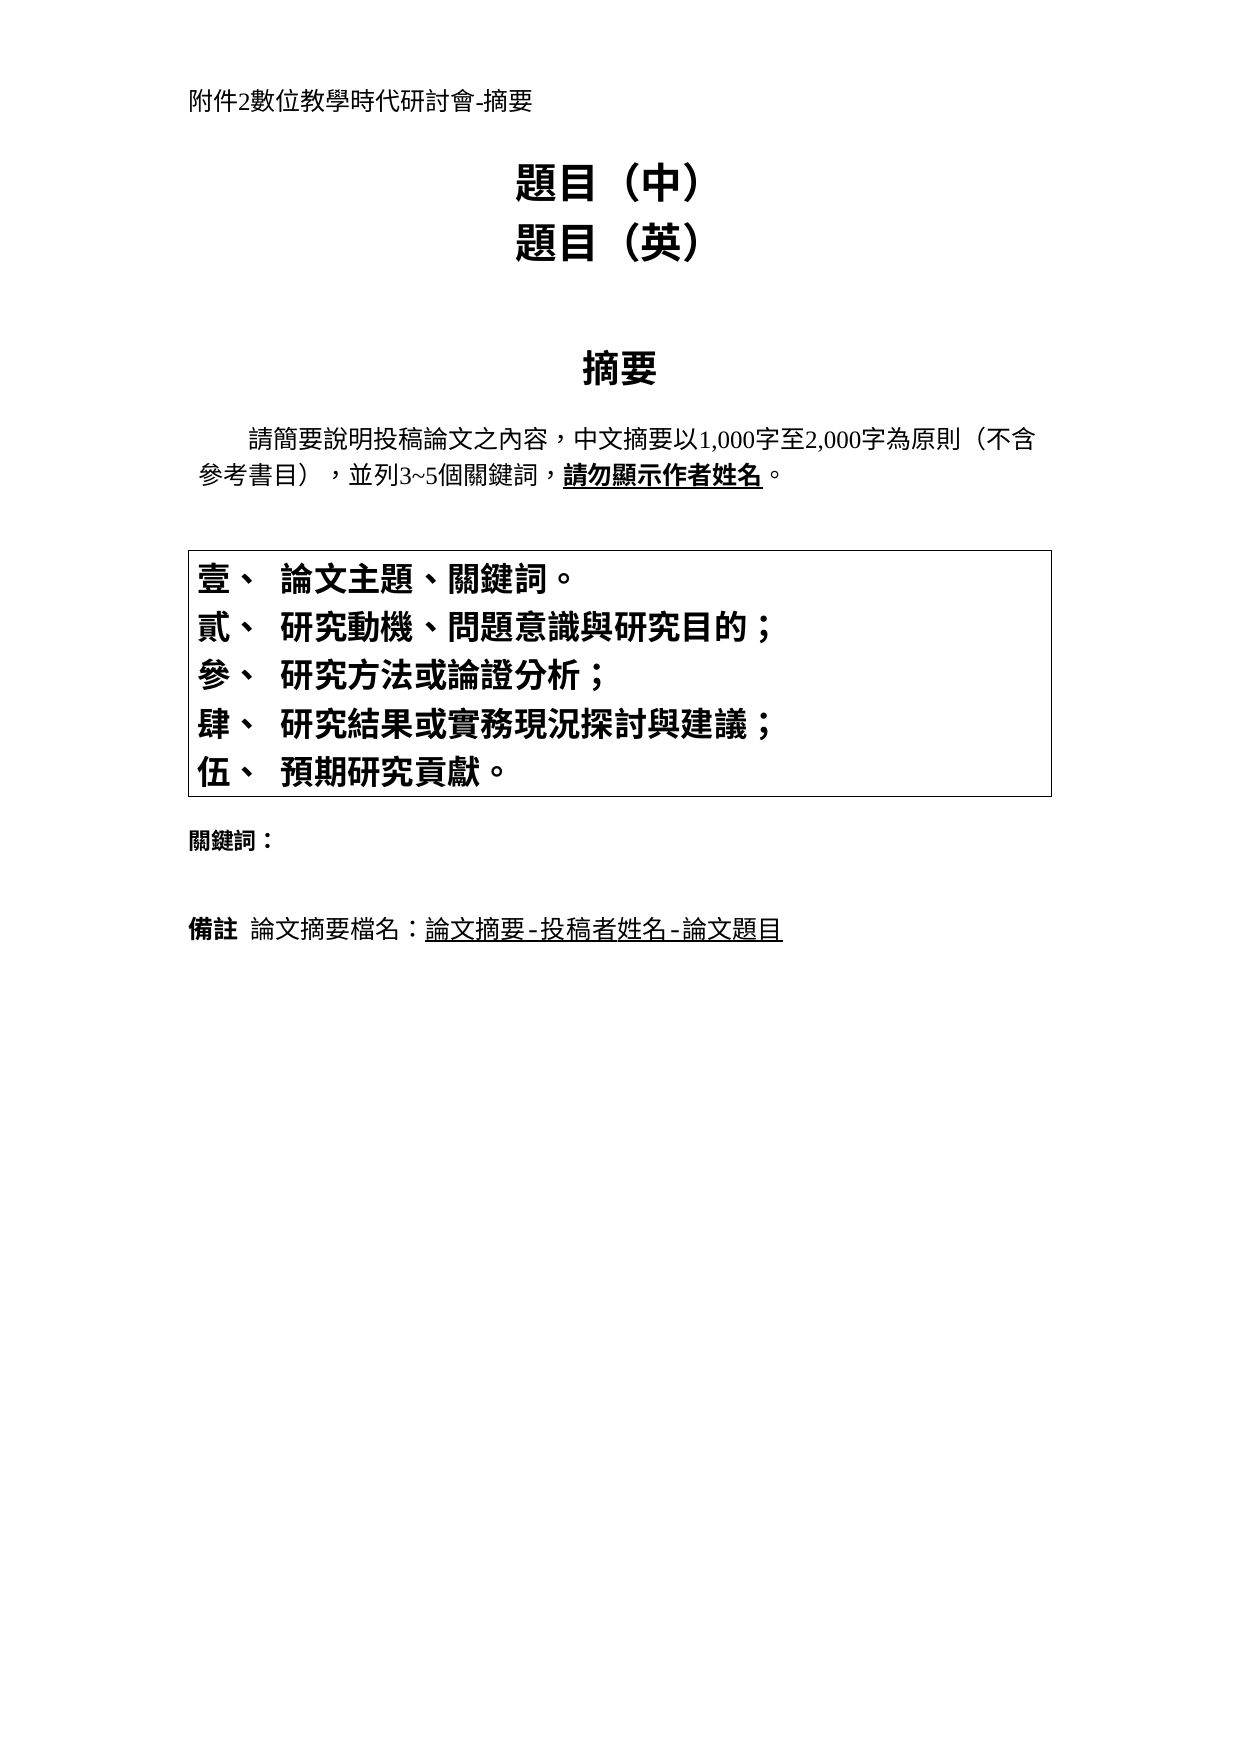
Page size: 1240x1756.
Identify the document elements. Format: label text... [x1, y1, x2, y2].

text 題目（中） [188, 150, 1052, 210]
text 貳、 研究動機、問題意識與研究目的； [189, 598, 1051, 646]
text 伍、 預期研究貢獻。 [189, 742, 1051, 796]
text 關鍵詞： [188, 823, 1052, 856]
text 肆、 研究結果或實務現況探討與建議； [189, 694, 1051, 742]
text 備註 論文摘要檔名：論文摘要-投稿者姓名-論文題目 [188, 909, 1052, 945]
text 摘要 [188, 339, 1052, 393]
text 題目（英） [188, 210, 1052, 271]
text 壹、 論文主題、關鍵詞。 [189, 551, 1051, 598]
text 請簡要說明投稿論文之內容，中文摘要以1,000字至2,000字為原則（不含參考書目），並列3~5個關鍵詞，請勿顯示作者姓名。 [198, 419, 1054, 492]
text 參、 研究方法或論證分析； [189, 646, 1051, 694]
